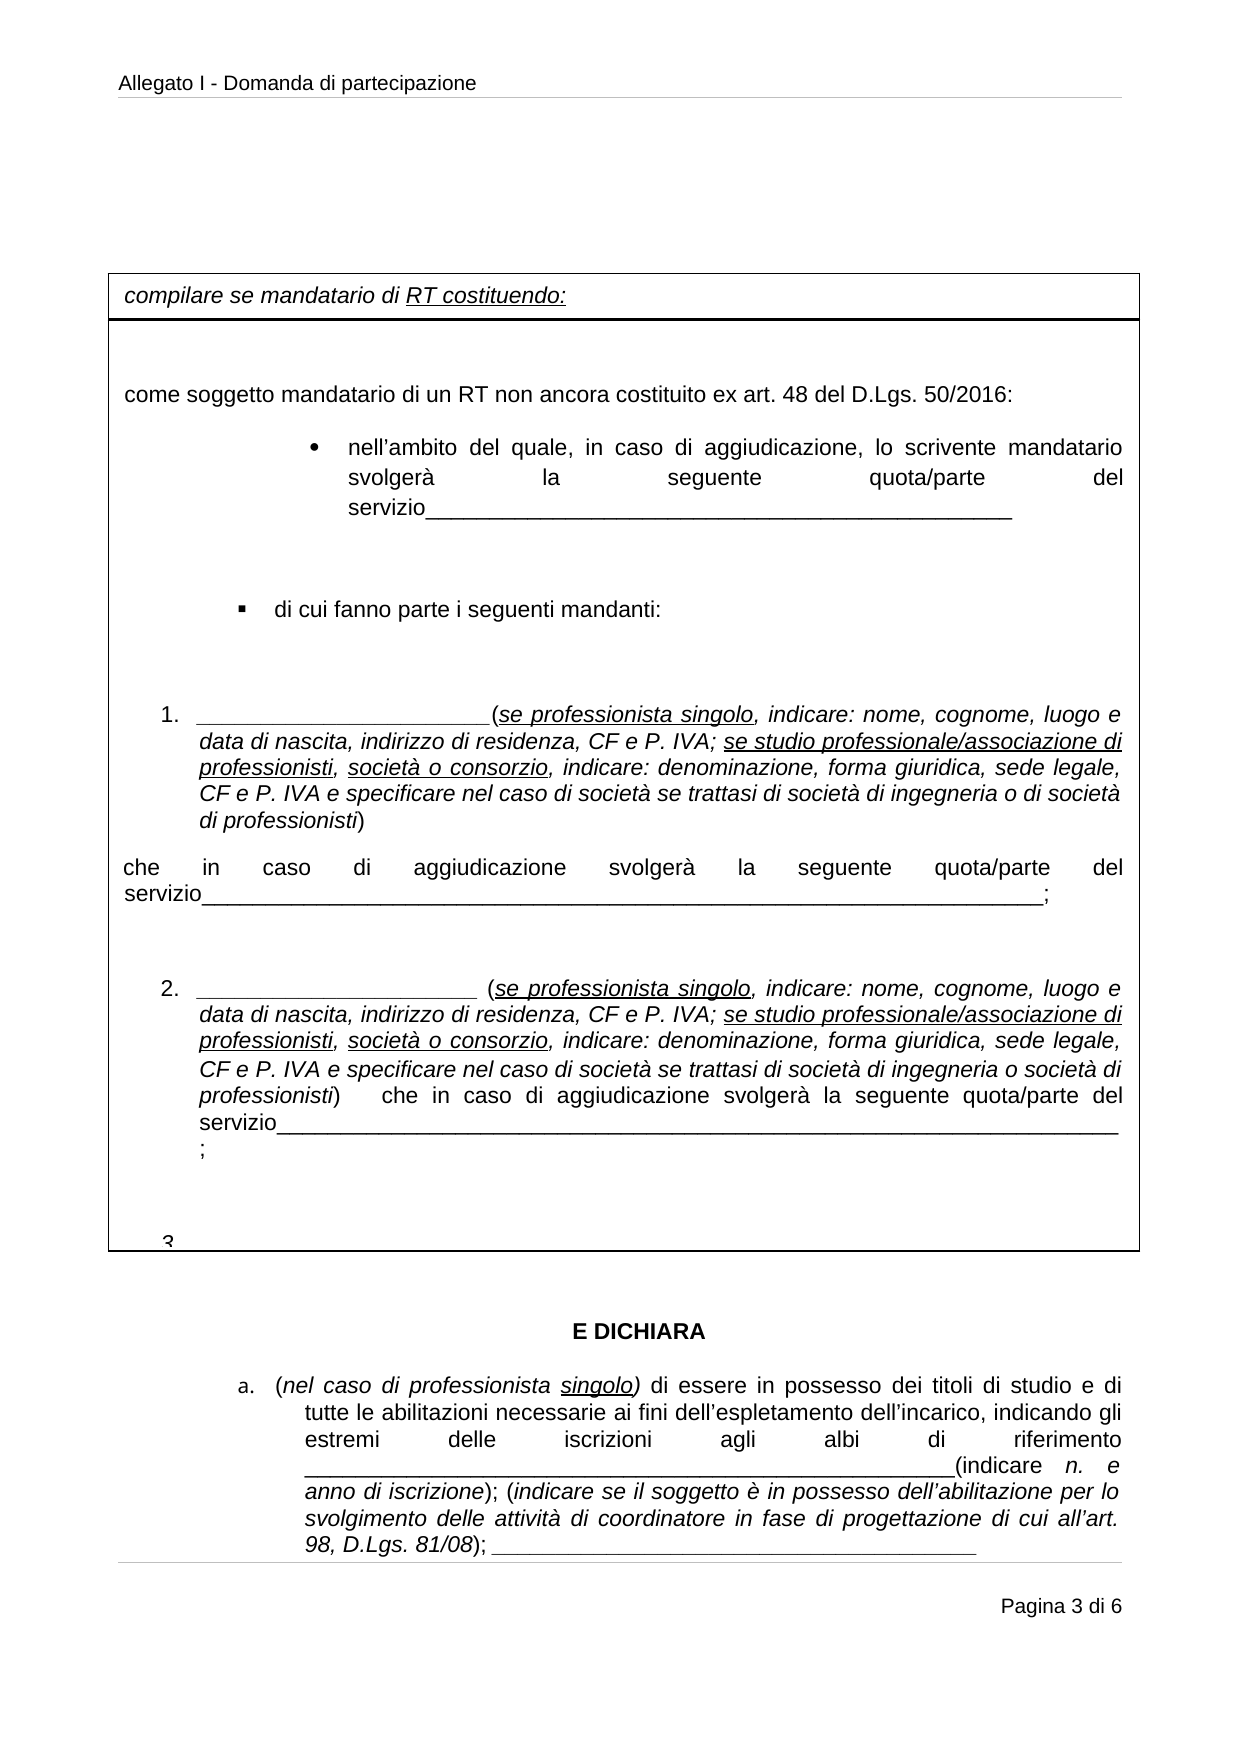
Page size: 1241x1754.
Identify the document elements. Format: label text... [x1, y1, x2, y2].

list (nel caso di professionista singolo) di essere in possesso dei titoli di studio e di tutte le abilitazioni necessarie ai fini dell’espletamento dell’incarico, indicando gli estremi delle iscrizioni agli albi di riferimento ___________________________________________________(indicare n. e anno di iscrizione); (indicare se il soggetto è in possesso dell’abilitazione per lo svolgimento delle attività di coordinatore in fase di progettazione di cui all’art. 98, D.Lgs. 81/08); ______________________________________ [237, 1371, 1122, 1557]
list _______________________(se professionista singolo, indicare: nome, cognome, luogo e data di nascita, indirizzo di residenza, CF e P. IVA; se studio professionale/associazione di professionisti, società o consorzio, indicare: denominazione, forma giuridica, sede legale, CF e P. IVA e specificare nel caso di società se trattasi di società di ingegneria o di società di professionisti) [160, 701, 1124, 833]
text E DICHIARA [156, 1318, 1122, 1344]
list ______________________ (se professionista singolo, indicare: nome, cognome, luogo e data di nascita, indirizzo di residenza, CF e P. IVA; se studio professionale/associazione di professionisti, società o consorzio, indicare: denominazione, forma giuridica, sede legale, CF e P. IVA e specificare nel caso di società se trattasi di società di ingegneria o società di professionisti) che in caso di aggiudicazione svolgerà la seguente quota/parte del servizio__________________________________________________________________; [160, 974, 1124, 1161]
list __________________________________________________________________________________________________(per ogni altro mandante riportare tutte le suddette informazioni) [160, 1229, 1124, 1243]
text compilare se mandatario di RT costituendo: [124, 282, 1124, 308]
text che in caso di aggiudicazione svolgerà la seguente quota/parte del servizio__________________________________________________________________; [123, 854, 1124, 907]
text come soggetto mandatario di un RT non ancora costituito ex art. 48 del D.Lgs. 50/2016: [124, 381, 1124, 408]
list di cui fanno parte i seguenti mandanti: [237, 596, 1124, 623]
list nell’ambito del quale, in caso di aggiudicazione, lo scrivente mandatario svolgerà la seguente quota/parte del servizio______________________________________________ [310, 434, 1124, 521]
